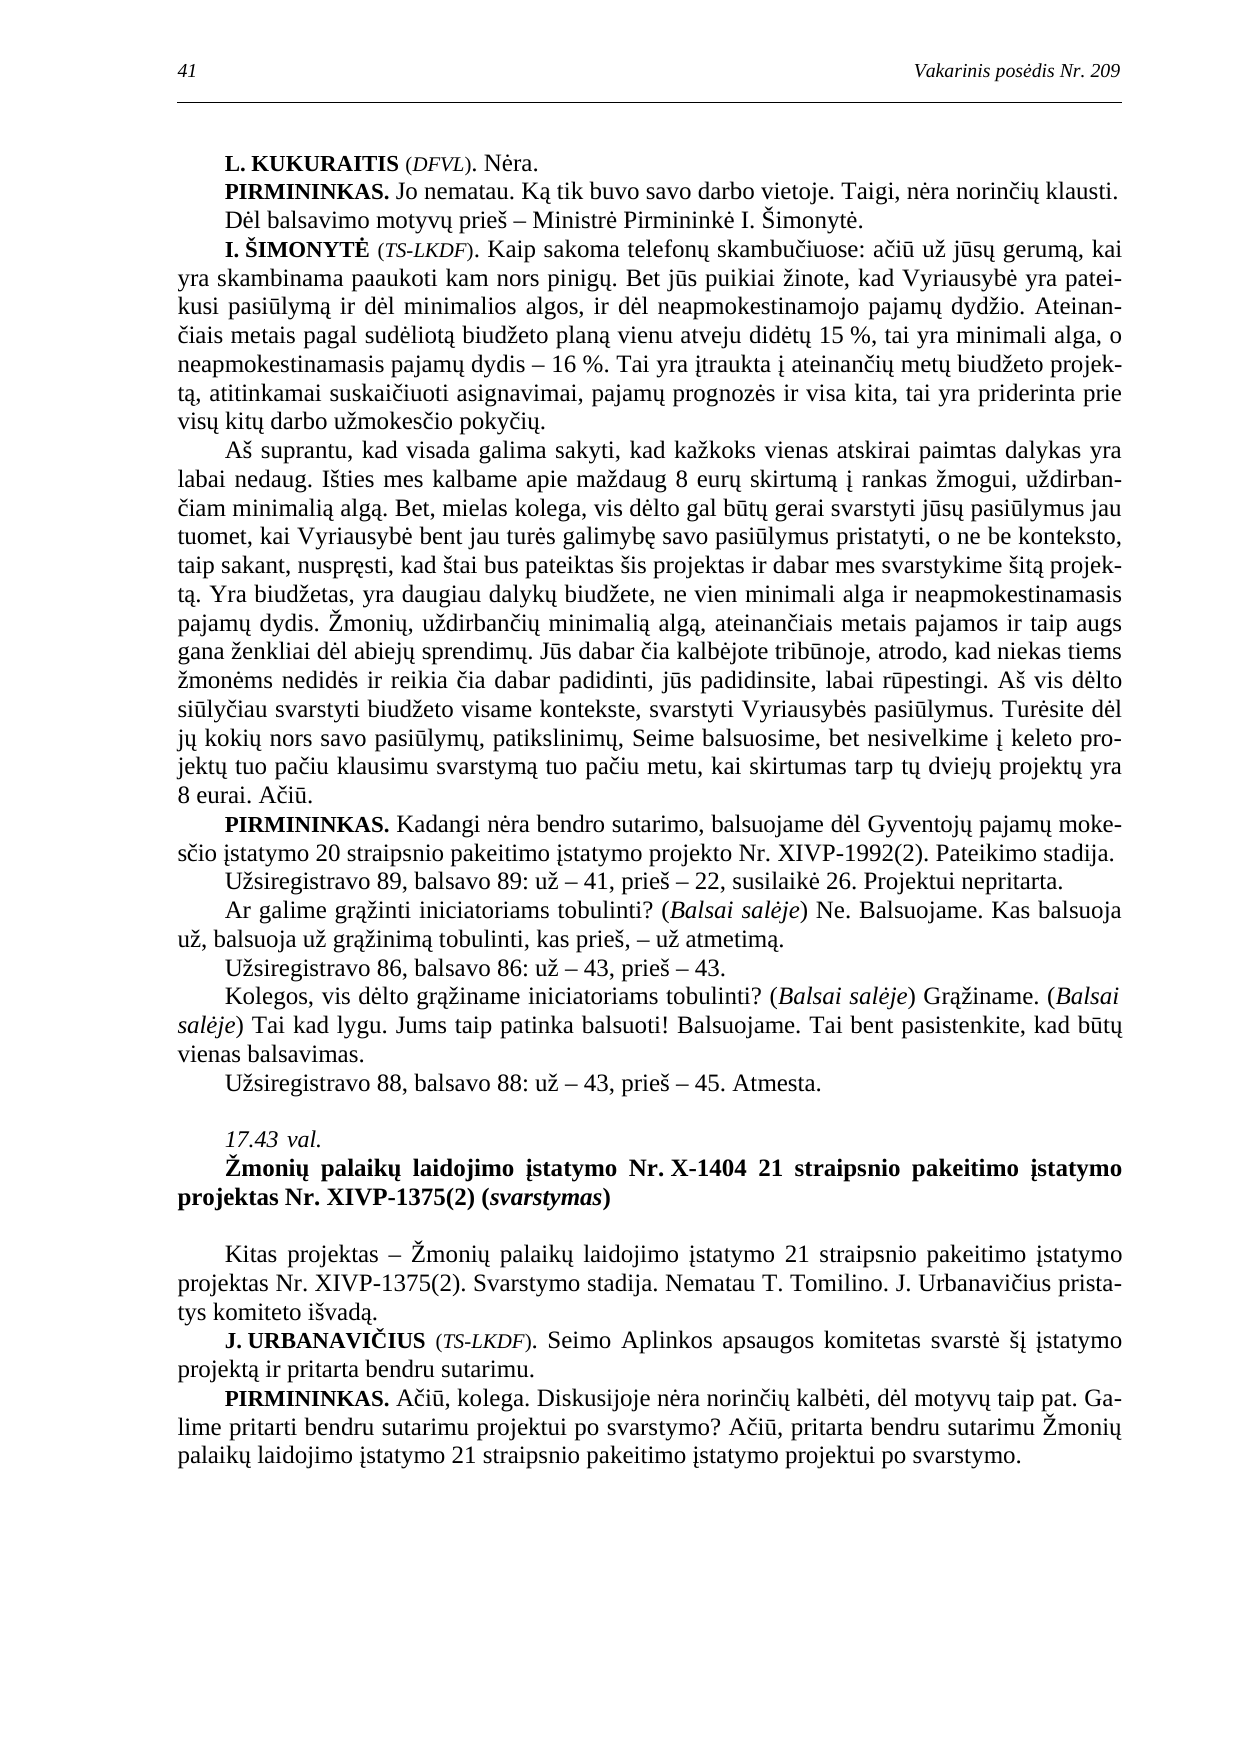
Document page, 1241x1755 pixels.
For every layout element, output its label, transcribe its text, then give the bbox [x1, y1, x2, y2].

text I. ŠIMONYTĖ (TS-LKDF). Kaip sa­ko­ma te­le­fo­nų skam­bu­čiuo­se: ačiū už jū­sų ge­ru­mą, kai yra skam­bi­na­ma pa­au­ko­ti kam nors pi­ni­gų. Bet jūs pui­kiai ži­no­te, kad Vy­riau­sy­bė yra pa­tei­ku­si pa­siū­ly­mą ir dėl mi­ni­ma­lios al­gos, ir dėl ne­ap­mo­kes­ti­na­mo­jo pa­ja­mų dy­džio. At­ei­nan­čiais me­tais pa­gal su­dė­lio­tą biu­dže­to pla­ną vie­nu at­ve­ju di­dė­tų 15 %, tai yra mi­ni­ma­li al­ga, o ne­ap­mo­kes­ti­na­ma­sis pa­ja­mų dy­dis – 16 %. Tai yra įtrauk­ta į at­ei­nan­čių me­tų biu­dže­to pro­jek­tą, ati­tin­ka­mai su­skai­čiuo­ti asig­na­vi­mai, pa­ja­mų prog­no­zės ir vi­sa ki­ta, tai yra pri­de­rin­ta prie vi­sų ki­tų dar­bo už­mo­kes­čio po­ky­čių. [177, 234, 1122, 435]
text Už­si­re­gist­ra­vo 89, bal­sa­vo 89: už – 41, prieš – 22, su­si­lai­kė 26. Pro­jek­tui ne­pri­tar­ta. [177, 866, 1122, 895]
text PIRMININKAS. Ka­dan­gi nė­ra ben­dro su­ta­ri­mo, bal­suo­ja­me dėl Gy­ven­to­jų pa­ja­mų mo­ke­sčio įsta­ty­mo 20 straips­nio pa­kei­ti­mo įsta­ty­mo pro­jek­to Nr. XIVP-1992(2). Pa­tei­ki­mo sta­di­ja. [177, 809, 1122, 866]
text 17.43 val. [224, 1125, 1122, 1153]
text Žmo­nių pa­lai­kų lai­do­ji­mo įsta­ty­mo Nr. X-1404 21 straips­nio pa­kei­ti­mo įsta­ty­mo pro­jek­tas Nr. XIVP-1375(2) (svars­ty­mas) [177, 1153, 1122, 1210]
text Už­si­re­gist­ra­vo 86, bal­sa­vo 86: už – 43, prieš – 43. [177, 953, 1122, 981]
text Ko­le­gos, vis dėl­to grą­ži­na­me ini­cia­to­riams to­bu­lin­ti? (Bal­sai sa­lė­je) Grą­ži­na­me. (Bal­sai sa­lė­je) Tai kad ly­gu. Jums taip pa­tin­ka bal­suo­ti! Bal­suo­ja­me. Tai bent pa­si­sten­ki­te, kad bū­tų vie­nas bal­sa­vi­mas. [177, 981, 1122, 1068]
text Aš su­pran­tu, kad vi­sa­da ga­li­ma sa­ky­ti, kad kaž­koks vie­nas at­ski­rai pa­im­tas da­ly­kas yra la­bai ne­daug. Iš­ties mes kal­ba­me apie maž­daug 8 eu­rų skir­tu­mą į ran­kas žmo­gui, už­dir­ban­čiam mi­ni­ma­lią al­gą. Bet, mie­las ko­le­ga, vis dėl­to gal bū­tų ge­rai svars­ty­ti jū­sų pa­siū­ly­mus jau tuo­met, kai Vy­riau­sy­bė bent jau tu­rės ga­li­my­bę sa­vo pa­siū­ly­mus pri­sta­ty­ti, o ne be kon­teks­to, taip sa­kant, nu­spręs­ti, kad štai bus pa­teik­tas šis pro­jek­tas ir da­bar mes svars­ty­ki­me ši­tą pro­jek­tą. Yra biu­dže­tas, yra dau­giau da­ly­kų biu­dže­te, ne vien mi­ni­ma­li al­ga ir ne­ap­mo­kes­ti­na­ma­sis pa­ja­mų dy­dis. Žmo­nių, už­dir­ban­čių mi­ni­ma­lią al­gą, at­ei­nan­čiais me­tais pa­ja­mos ir taip augs ga­na žen­kliai dėl abie­jų spren­di­mų. Jūs da­bar čia kal­bė­jo­te tri­bū­no­je, at­ro­do, kad nie­kas tiems žmo­nėms ne­di­dės ir rei­kia čia da­bar pa­di­din­ti, jūs pa­di­din­site­, la­bai rū­pes­tin­gi. Aš vis dėl­to siū­ly­čiau svars­ty­ti biu­dže­to vi­sa­me kon­teks­te, svars­ty­ti Vy­riau­sy­bės pa­siū­ly­mus. Tu­rė­si­te dėl jų ko­kių nors sa­vo pa­siū­ly­mų, pa­tiks­li­ni­mų, Sei­me bal­suo­si­me, bet ne­si­vel­ki­me į ke­le­to pro­jek­tų tuo pa­čiu klau­si­mu svars­ty­mą tuo pa­čiu me­tu, kai skir­tu­mas tarp tų dvie­jų pro­jek­tų yra 8 eu­rai. Ačiū. [177, 435, 1122, 809]
text J. URBANAVIČIUS (TS-LKDF). Sei­mo Ap­lin­kos ap­sau­gos ko­mi­te­tas svars­tė šį įsta­ty­mo pro­jek­tą ir pri­tar­ta ben­dru su­ta­ri­mu. [177, 1325, 1122, 1383]
text Dėl bal­sa­vi­mo mo­ty­vų prieš – Mi­nist­rė Pir­mi­nin­kė I. Ši­mo­ny­tė. [177, 205, 1122, 234]
text Ki­tas pro­jek­tas – Žmo­nių pa­lai­kų lai­do­ji­mo įsta­ty­mo 21 straips­nio pa­kei­ti­mo įsta­ty­mo pro­jek­tas Nr. XIVP-1375(2). Svars­ty­mo sta­di­ja. Ne­ma­tau T. To­mi­li­no. J. Ur­ba­na­vi­čius pri­sta­tys ko­mi­te­to iš­va­dą. [177, 1239, 1122, 1325]
text PIRMININKAS. Jo ne­ma­tau. Ką tik bu­vo sa­vo dar­bo vie­to­je. Tai­gi, nė­ra no­rin­čių klaus­ti. [177, 176, 1122, 205]
text L. KUKURAITIS (DFVL). Nė­ra. [177, 148, 1122, 176]
text Už­si­re­gist­ra­vo 88, bal­sa­vo 88: už – 43, prieš – 45. At­mes­ta. [177, 1068, 1122, 1096]
text PIRMININKAS. Ačiū, ko­le­ga. Dis­ku­si­jo­je nė­ra no­rin­čių kal­bė­ti, dėl mo­ty­vų taip pat. Ga­li­me pri­tar­ti ben­dru su­ta­ri­mu pro­jek­tui po svars­ty­mo? Ačiū, pri­tar­ta ben­dru su­ta­ri­mu Žmo­nių pa­lai­kų lai­do­ji­mo įsta­ty­mo 21 straips­nio pa­kei­ti­mo įsta­ty­mo pro­jek­tui po svars­ty­mo. [177, 1383, 1122, 1469]
text Ar ga­li­me grą­žin­ti ini­cia­to­riams to­bu­lin­ti? (Bal­sai sa­lė­je) Ne. Bal­suo­ja­me. Kas bal­suo­ja už, bal­suo­ja už grą­ži­ni­mą to­bu­lin­ti, kas prieš, – už at­me­ti­mą. [177, 895, 1122, 953]
